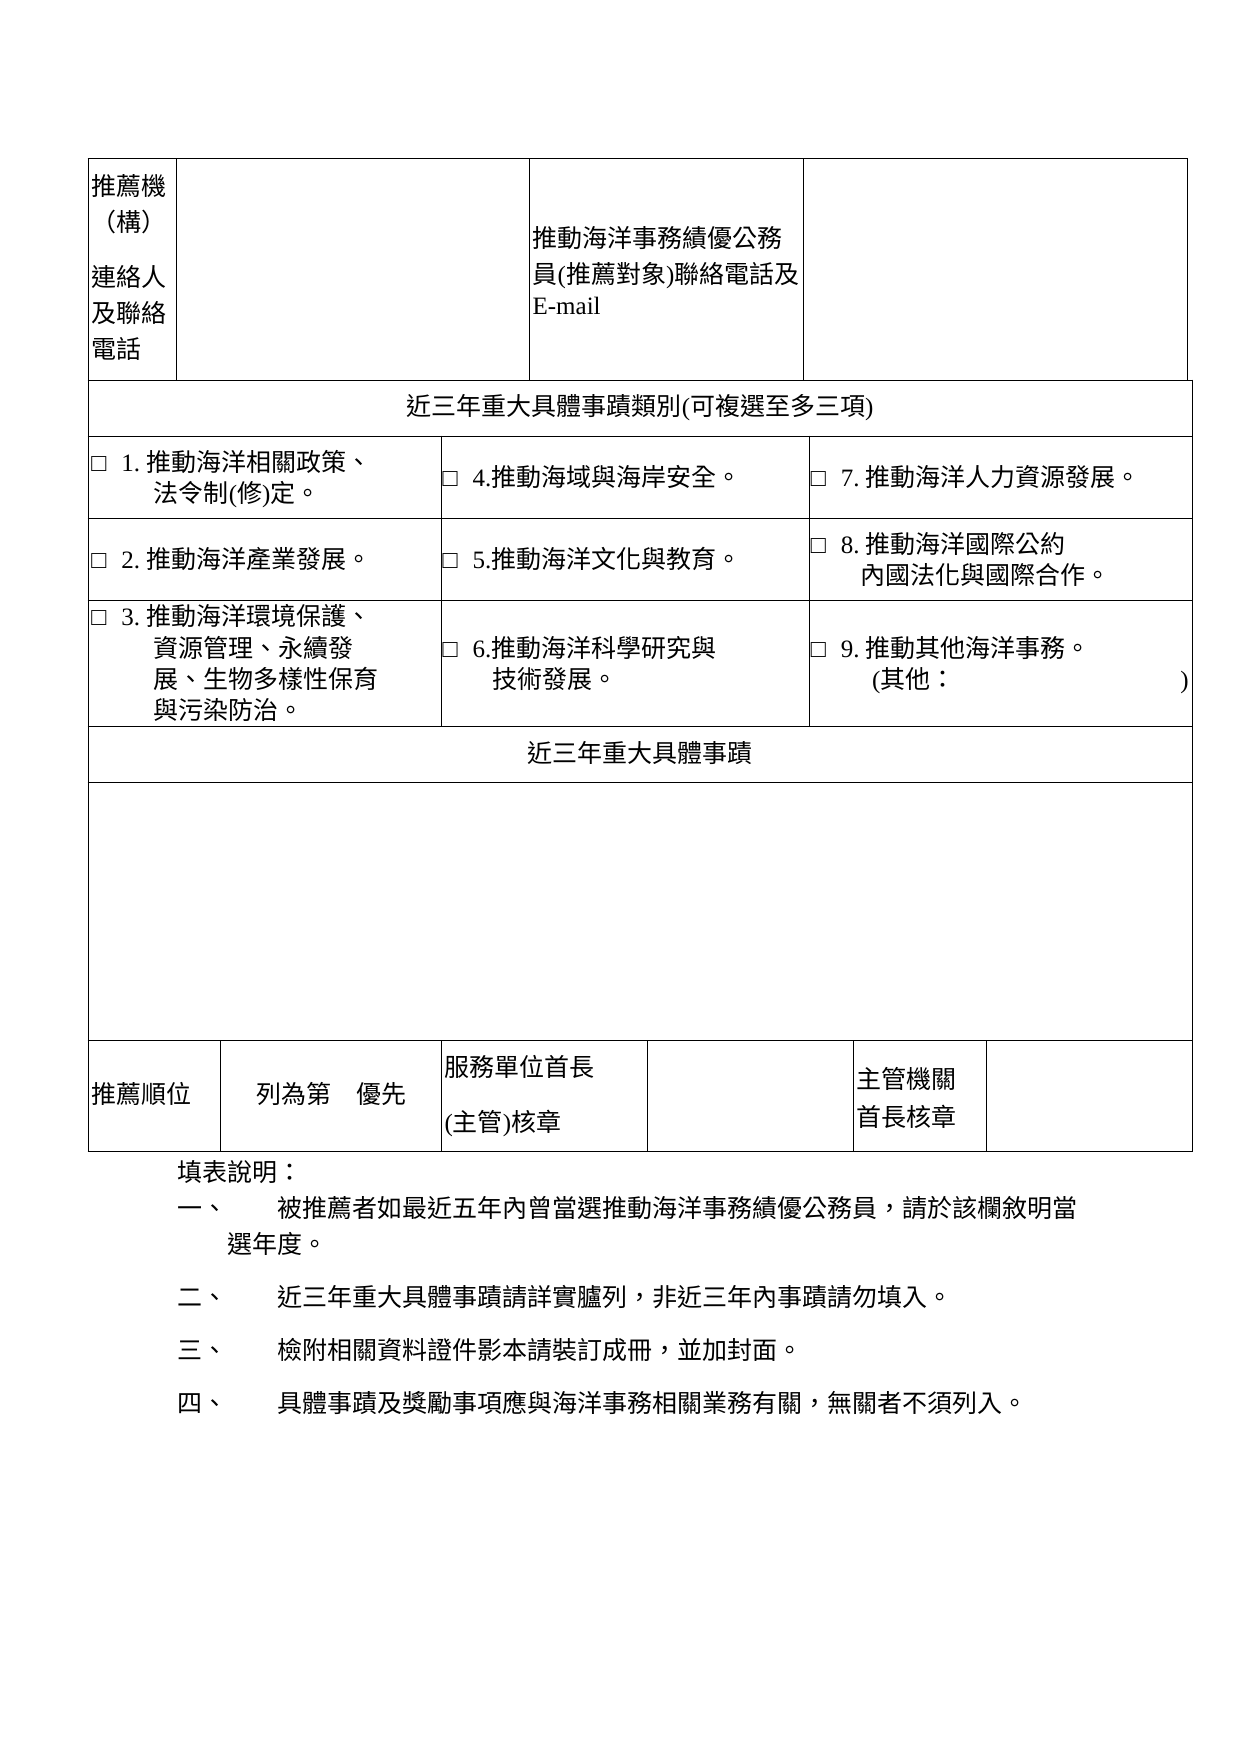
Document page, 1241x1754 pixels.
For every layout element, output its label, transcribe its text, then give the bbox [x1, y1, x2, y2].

list 近三年重大具體事蹟請詳實臚列，非近三年內事蹟請勿填入。 [177, 1277, 1092, 1314]
table_cell [804, 159, 1187, 379]
table_cell □ 1. 推動海洋相關政策、 法令制(修)定。 [89, 437, 441, 518]
table_cell 近三年重大具體事蹟類別(可複選至多三項) [89, 381, 1192, 436]
table_cell [648, 1041, 853, 1151]
table_cell □ 2. 推動海洋產業發展。 [89, 519, 441, 600]
table_cell [1188, 158, 1192, 379]
table_cell [89, 783, 1192, 1040]
table_cell 推薦順位 [89, 1041, 220, 1151]
list 被推薦者如最近五年內曾當選推動海洋事務績優公務員，請於該欄敘明當選年度。 [177, 1188, 1092, 1261]
table_cell 近三年重大具體事蹟 [89, 727, 1192, 782]
table_cell □ 3. 推動海洋環境保護、 資源管理、永續發 展、生物多樣性保育 與污染防治。 [89, 601, 441, 726]
table_cell [177, 159, 529, 379]
list 具體事蹟及獎勵事項應與海洋事務相關業務有關，無關者不須列入。 [177, 1383, 1092, 1419]
table_cell 服務單位首長 (主管)核章 [442, 1041, 647, 1151]
list 檢附相關資料證件影本請裝訂成冊，並加封面。 [177, 1330, 1092, 1367]
table_cell □ 4.推動海域與海岸安全。 [442, 437, 809, 518]
text 填表說明： [177, 1152, 1092, 1188]
table_cell □ 6.推動海洋科學研究與 技術發展。 [442, 601, 809, 726]
table_cell 推動海洋事務績優公務員(推薦對象)聯絡電話及E-mail [530, 159, 803, 379]
table_cell 主管機關 首長核章 [854, 1041, 986, 1151]
table_cell □ 9. 推動其他海洋事務。 (其他： ) [810, 601, 1192, 726]
table_cell □ 7. 推動海洋人力資源發展。 [810, 437, 1192, 518]
table_cell □ 5.推動海洋文化與教育。 [442, 519, 809, 600]
table_cell 推薦機（構） 連絡人及聯絡電話 [89, 159, 176, 379]
table_cell 列為第 優先 [221, 1041, 441, 1151]
table_cell □ 8. 推動海洋國際公約 內國法化與國際合作。 [810, 519, 1192, 600]
table_cell [987, 1041, 1192, 1151]
